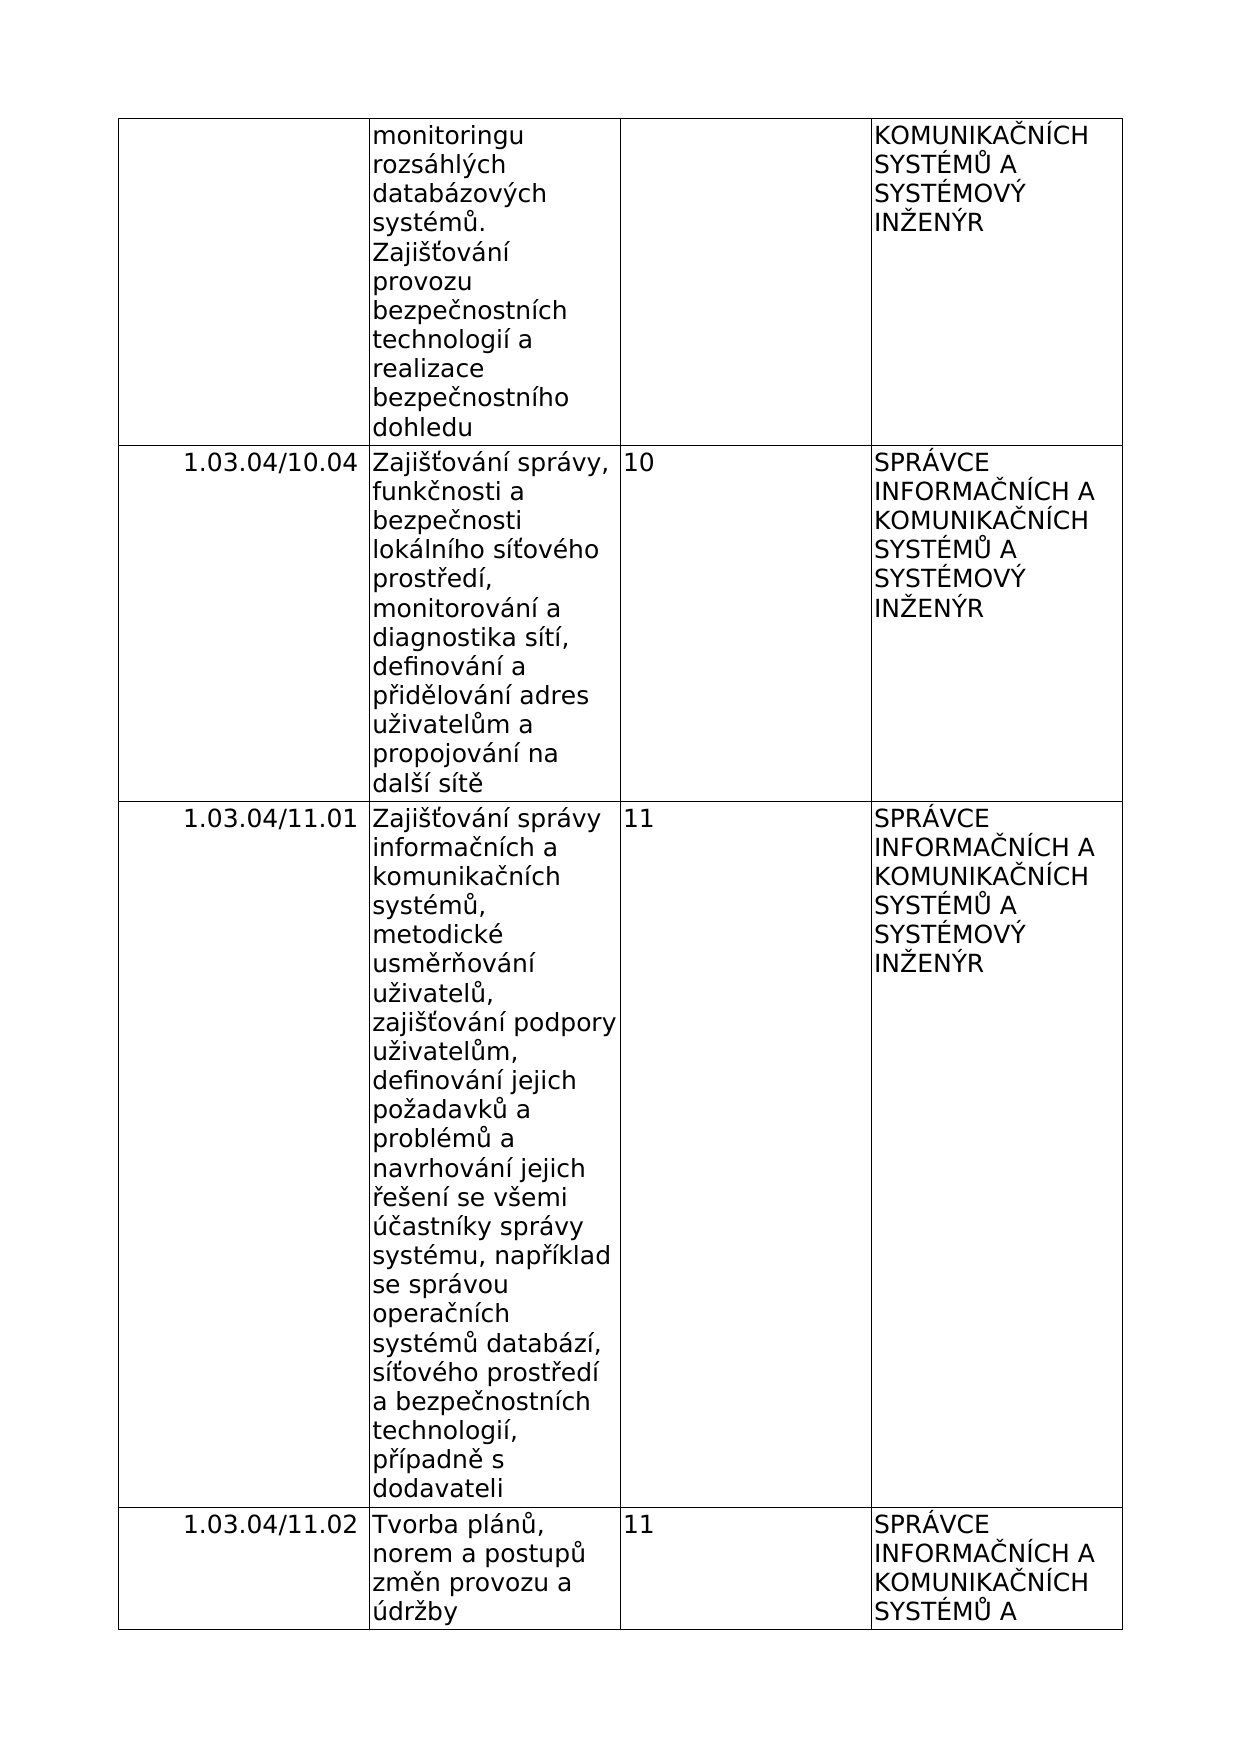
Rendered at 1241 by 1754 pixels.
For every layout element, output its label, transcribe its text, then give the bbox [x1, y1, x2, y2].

table_cell SPRÁVCE INFORMAČNÍCH A KOMUNIKAČNÍCH SYSTÉMŮ A [872, 1508, 1122, 1629]
table_cell 1.03.04/10.04 [119, 446, 369, 801]
table_cell monitoringu rozsáhlých databázových systémů. Zajišťování provozu bezpečnostních technologií a realizace bezpečnostního dohledu [370, 119, 620, 445]
table_cell [119, 119, 369, 445]
table_cell [621, 119, 871, 445]
table_cell Zajišťování správy informačních a komunikačních systémů, metodické usměrňování uživatelů, zajišťování podpory uživatelům, definování jejich požadavků a problémů a navrhování jejich řešení se všemi účastníky správy systému, například se správou operačních systémů databází, síťového prostředí a bezpečnostních technologií, případně s dodavateli [370, 802, 620, 1507]
table_cell 10 [621, 446, 871, 801]
table_cell 1.03.04/11.02 [119, 1508, 369, 1629]
table_cell Zajišťování správy, funkčnosti a bezpečnosti lokálního síťového prostředí, monitorování a diagnostika sítí, definování a přidělování adres uživatelům a propojování na další sítě [370, 446, 620, 801]
table_cell 11 [621, 1508, 871, 1629]
table_cell 11 [621, 802, 871, 1507]
table_cell KOMUNIKAČNÍCH SYSTÉMŮ A SYSTÉMOVÝ INŽENÝR [872, 119, 1122, 445]
table_cell SPRÁVCE INFORMAČNÍCH A KOMUNIKAČNÍCH SYSTÉMŮ A SYSTÉMOVÝ INŽENÝR [872, 802, 1122, 1507]
table_cell 1.03.04/11.01 [119, 802, 369, 1507]
table_cell SPRÁVCE INFORMAČNÍCH A KOMUNIKAČNÍCH SYSTÉMŮ A SYSTÉMOVÝ INŽENÝR [872, 446, 1122, 801]
table_cell Tvorba plánů, norem a postupů změn provozu a údržby [370, 1508, 620, 1629]
